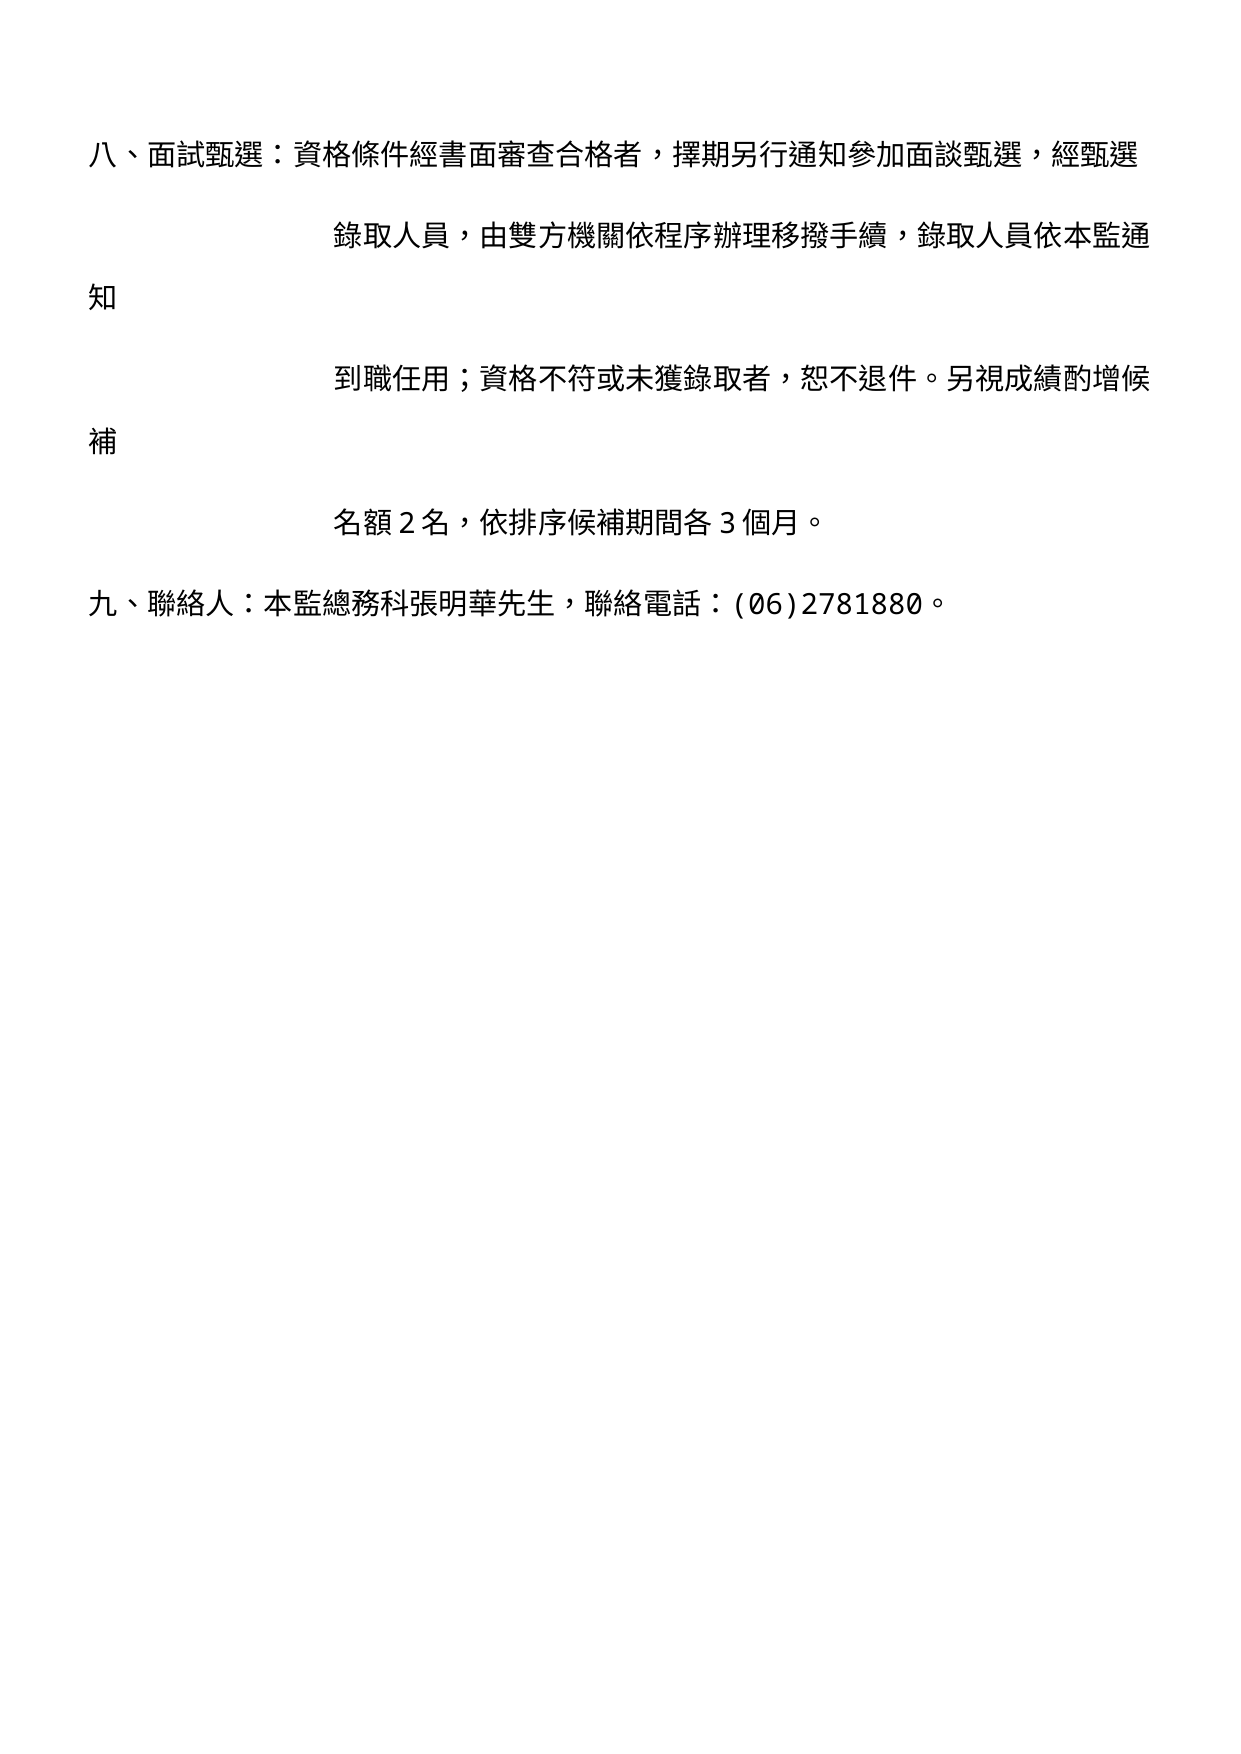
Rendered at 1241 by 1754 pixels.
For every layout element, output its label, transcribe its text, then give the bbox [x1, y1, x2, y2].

text 到職任用；資格不符或未獲錄取者，恕不退件。另視成績酌增候補 [89, 336, 1152, 461]
text 九、聯絡人：本監總務科張明華先生，聯絡電話：(06)2781880。 [89, 561, 1152, 623]
text 八、面試甄選：資格條件經書面審查合格者，擇期另行通知參加面談甄選，經甄選 [89, 111, 1152, 173]
text 錄取人員，由雙方機關依程序辦理移撥手續，錄取人員依本監通知 [89, 192, 1152, 317]
text 名額2名，依排序候補期間各3個月。 [89, 479, 1152, 542]
